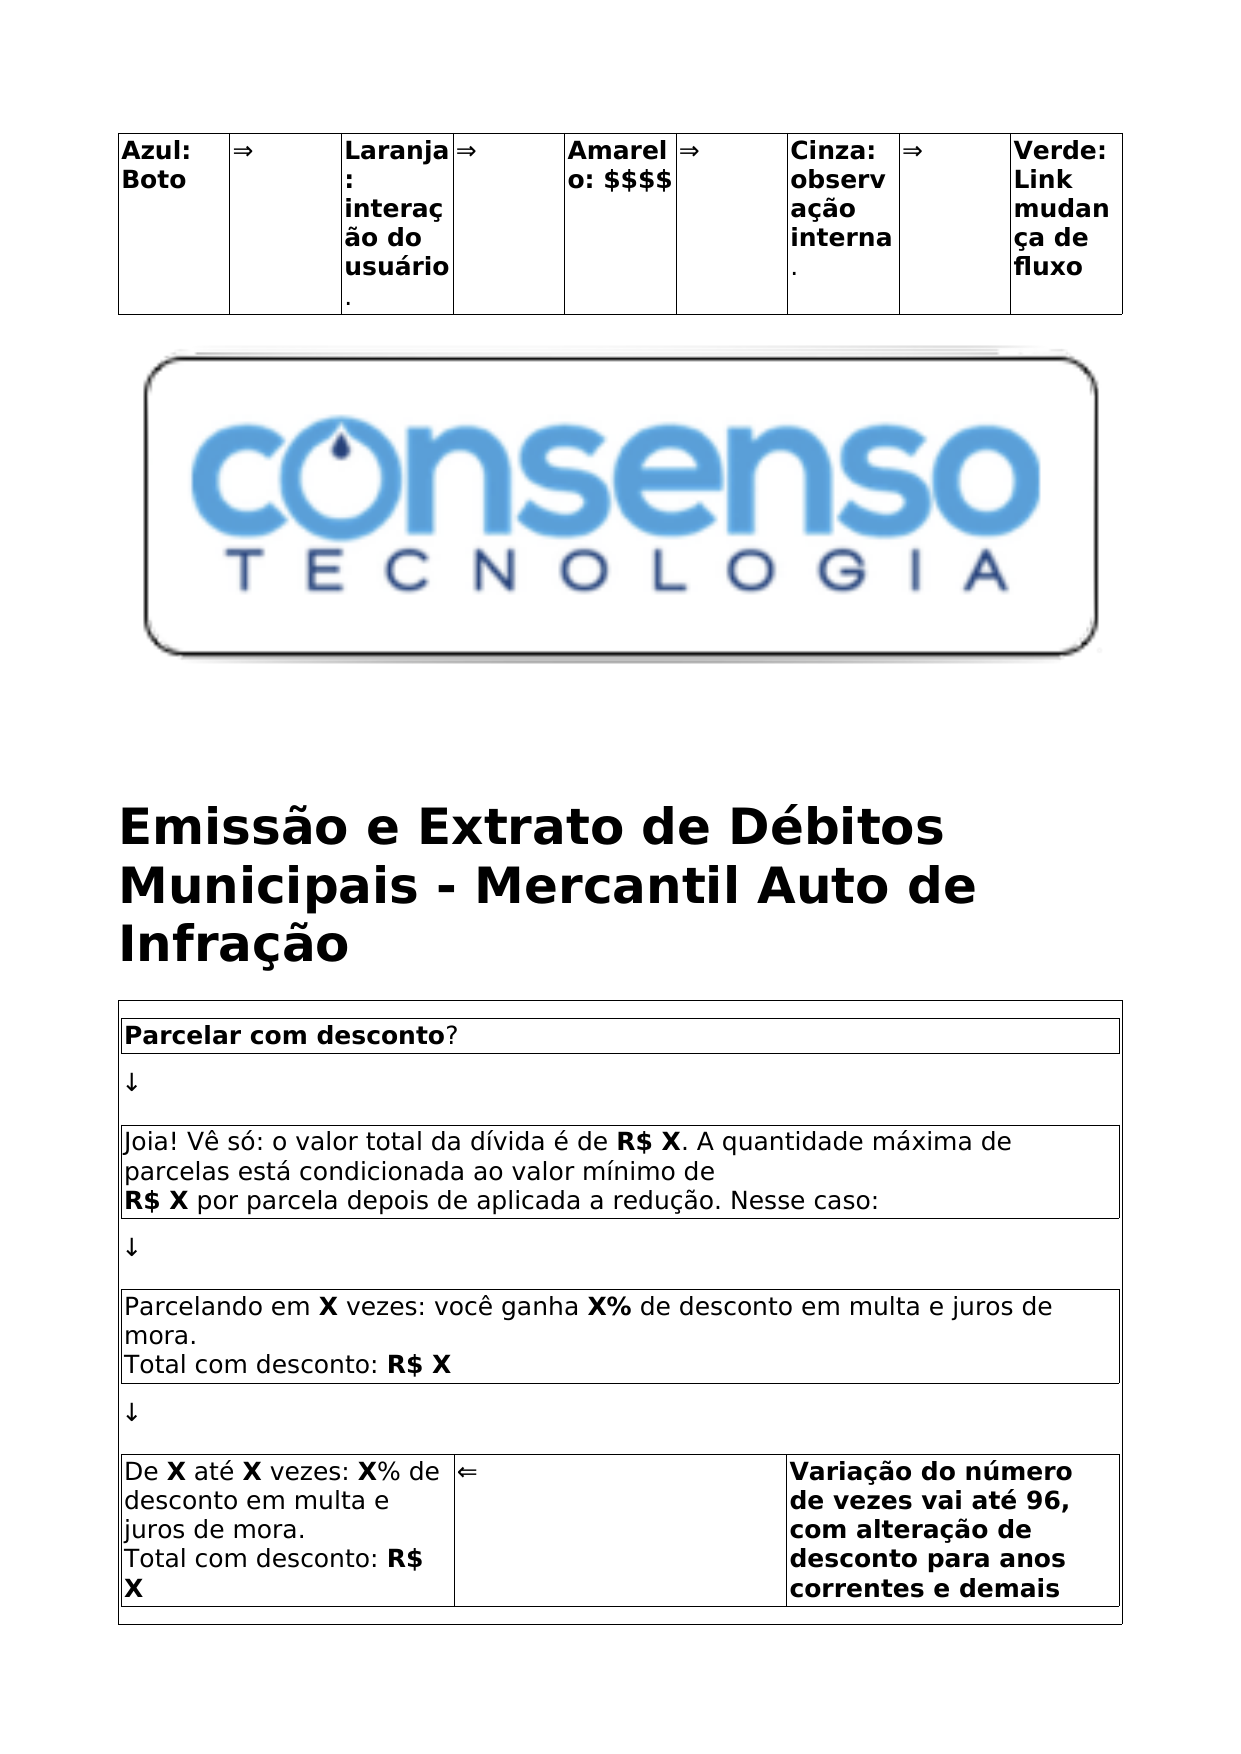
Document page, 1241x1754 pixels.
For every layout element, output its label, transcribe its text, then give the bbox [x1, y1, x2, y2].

table_header Variação do número de vezes vai até 96, com alteração de desconto para anos correntes e demais [787, 1455, 1119, 1606]
table_header Verde: Link mudança de fluxo [1011, 134, 1122, 314]
table_header ⇒ [900, 134, 1010, 314]
table_header Amarelo: $$$$ [565, 134, 676, 314]
table_header ⇒ [677, 134, 787, 314]
subtitle Emissão e Extrato de Débitos Municipais - Mercantil Auto de Infração [118, 798, 1122, 973]
table_header ⇒ [454, 134, 564, 314]
picture [118, 341, 1123, 691]
table_header ⇐ [455, 1455, 786, 1606]
table_header Parcelando em X vezes: você ganha X% de desconto em multa e juros de mora. Total com desconto: R$ X [122, 1290, 1119, 1383]
table_header De X até X vezes: X% de desconto em multa e juros de mora. Total com desconto: R$ X [122, 1455, 454, 1606]
table_header Parcelar com desconto? [122, 1019, 1119, 1053]
table_header Laranja: interação do usuário. [342, 134, 453, 314]
table_header Azul: Boto [119, 134, 229, 314]
table_header Cinza: observação interna. [788, 134, 899, 314]
table_header ⇒ [230, 134, 341, 314]
table_header Joia! Vê só: o valor total da dívida é de R$ X. A quantidade máxima de parcelas está condicionada ao valor mínimo de R$ X por parcela depois de aplicada a redução. Nesse caso: [122, 1126, 1119, 1218]
table_header ↓ ↓ ↓ [119, 1001, 1122, 1624]
